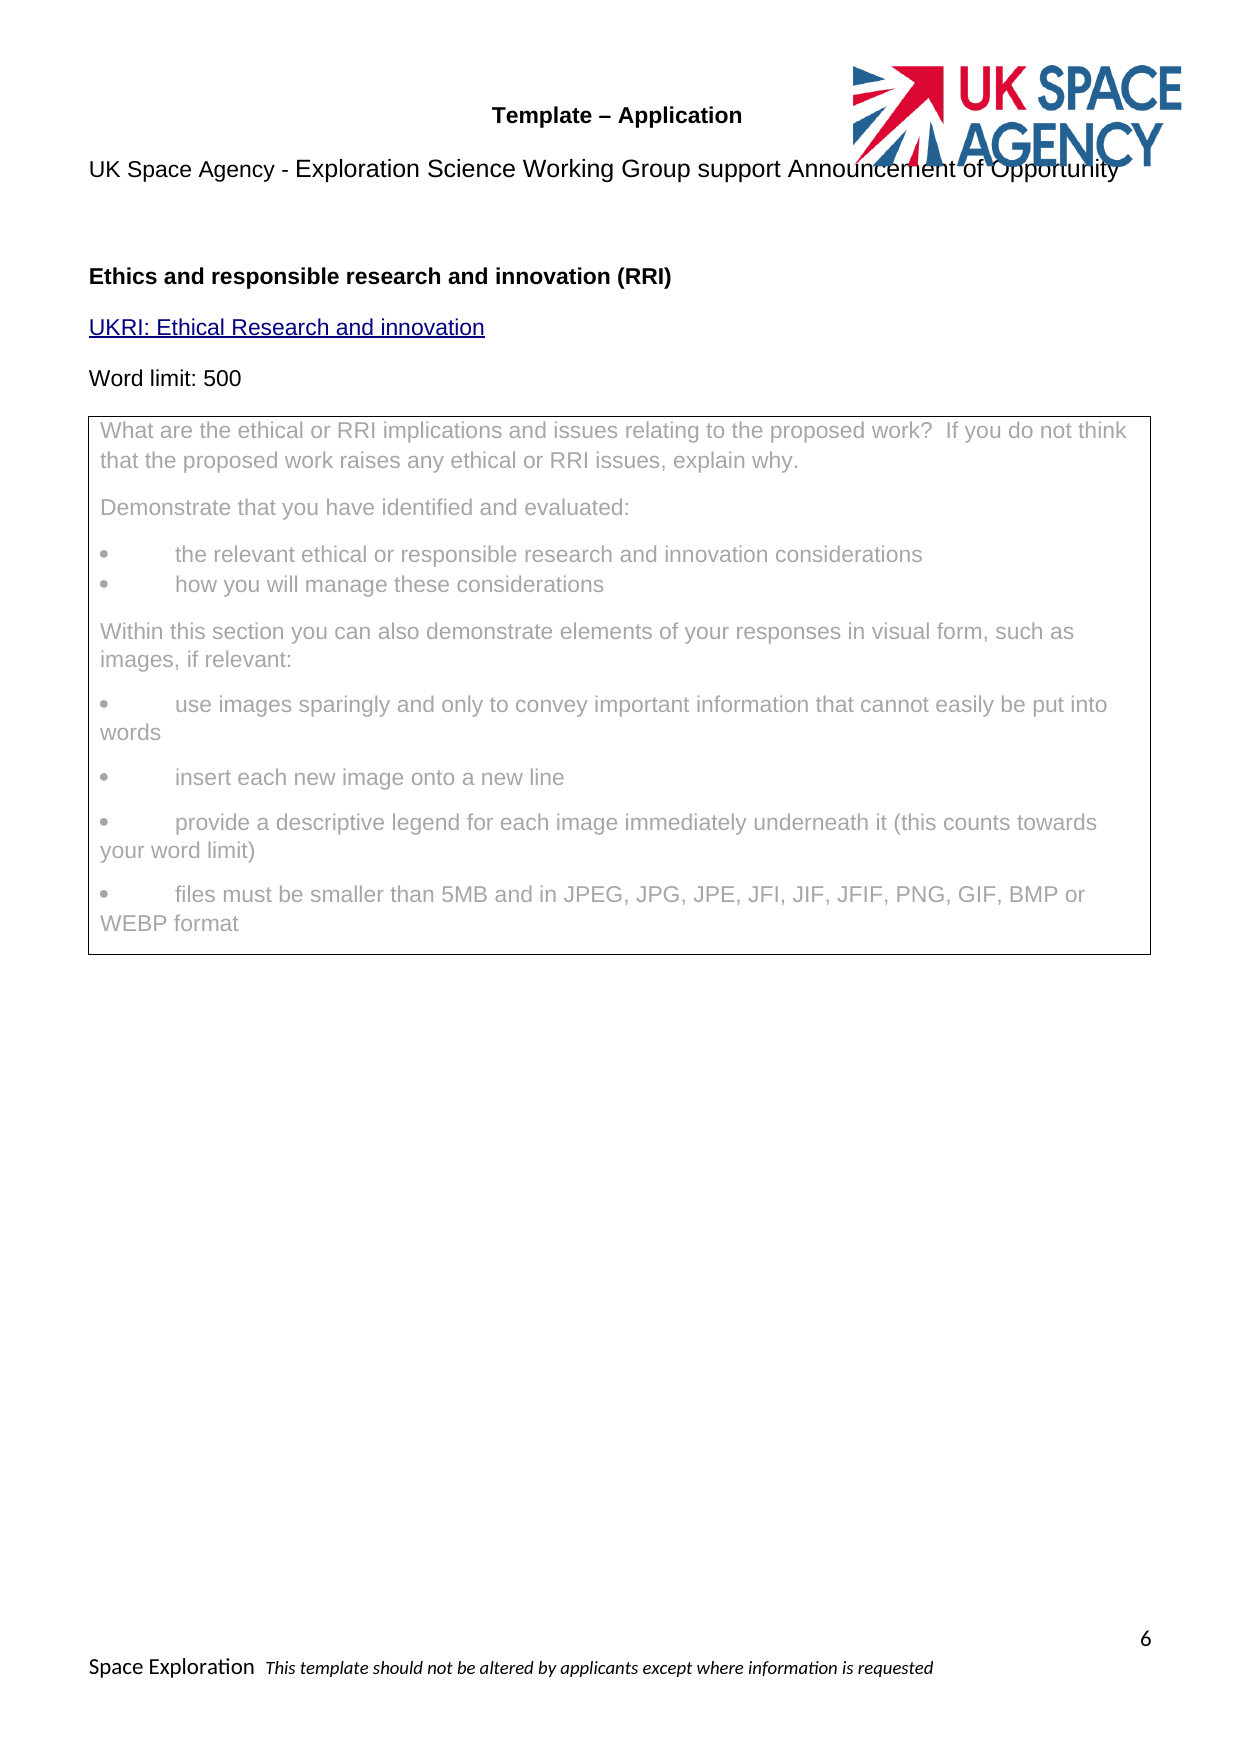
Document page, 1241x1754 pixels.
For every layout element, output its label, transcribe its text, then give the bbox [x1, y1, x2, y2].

text Word limit: 500 [89, 365, 1152, 391]
text Ethics and responsible research and innovation (RRI) [89, 263, 1152, 289]
text UKRI: Ethical Research and innovation [89, 314, 1152, 340]
table_header What are the ethical or RRI implications and issues relating to the proposed work? If you do not think that the proposed work raises any ethical or RRI issues, explain why. Demonstrate that you have identified and evaluated: the relevant ethical or responsible research and innovation considerations how you will manage these considerations Within this section you can also demonstrate elements of your responses in visual form, such as images, if relevant: use images sparingly and only to convey important information that cannot easily be put into words insert each new image onto a new line provide a descriptive legend for each image immediately underneath it (this counts towards your word limit) files must be smaller than 5MB and in JPEG, JPG, JPE, JFI, JIF, JFIF, PNG, GIF, BMP or WEBP format [89, 417, 1150, 954]
